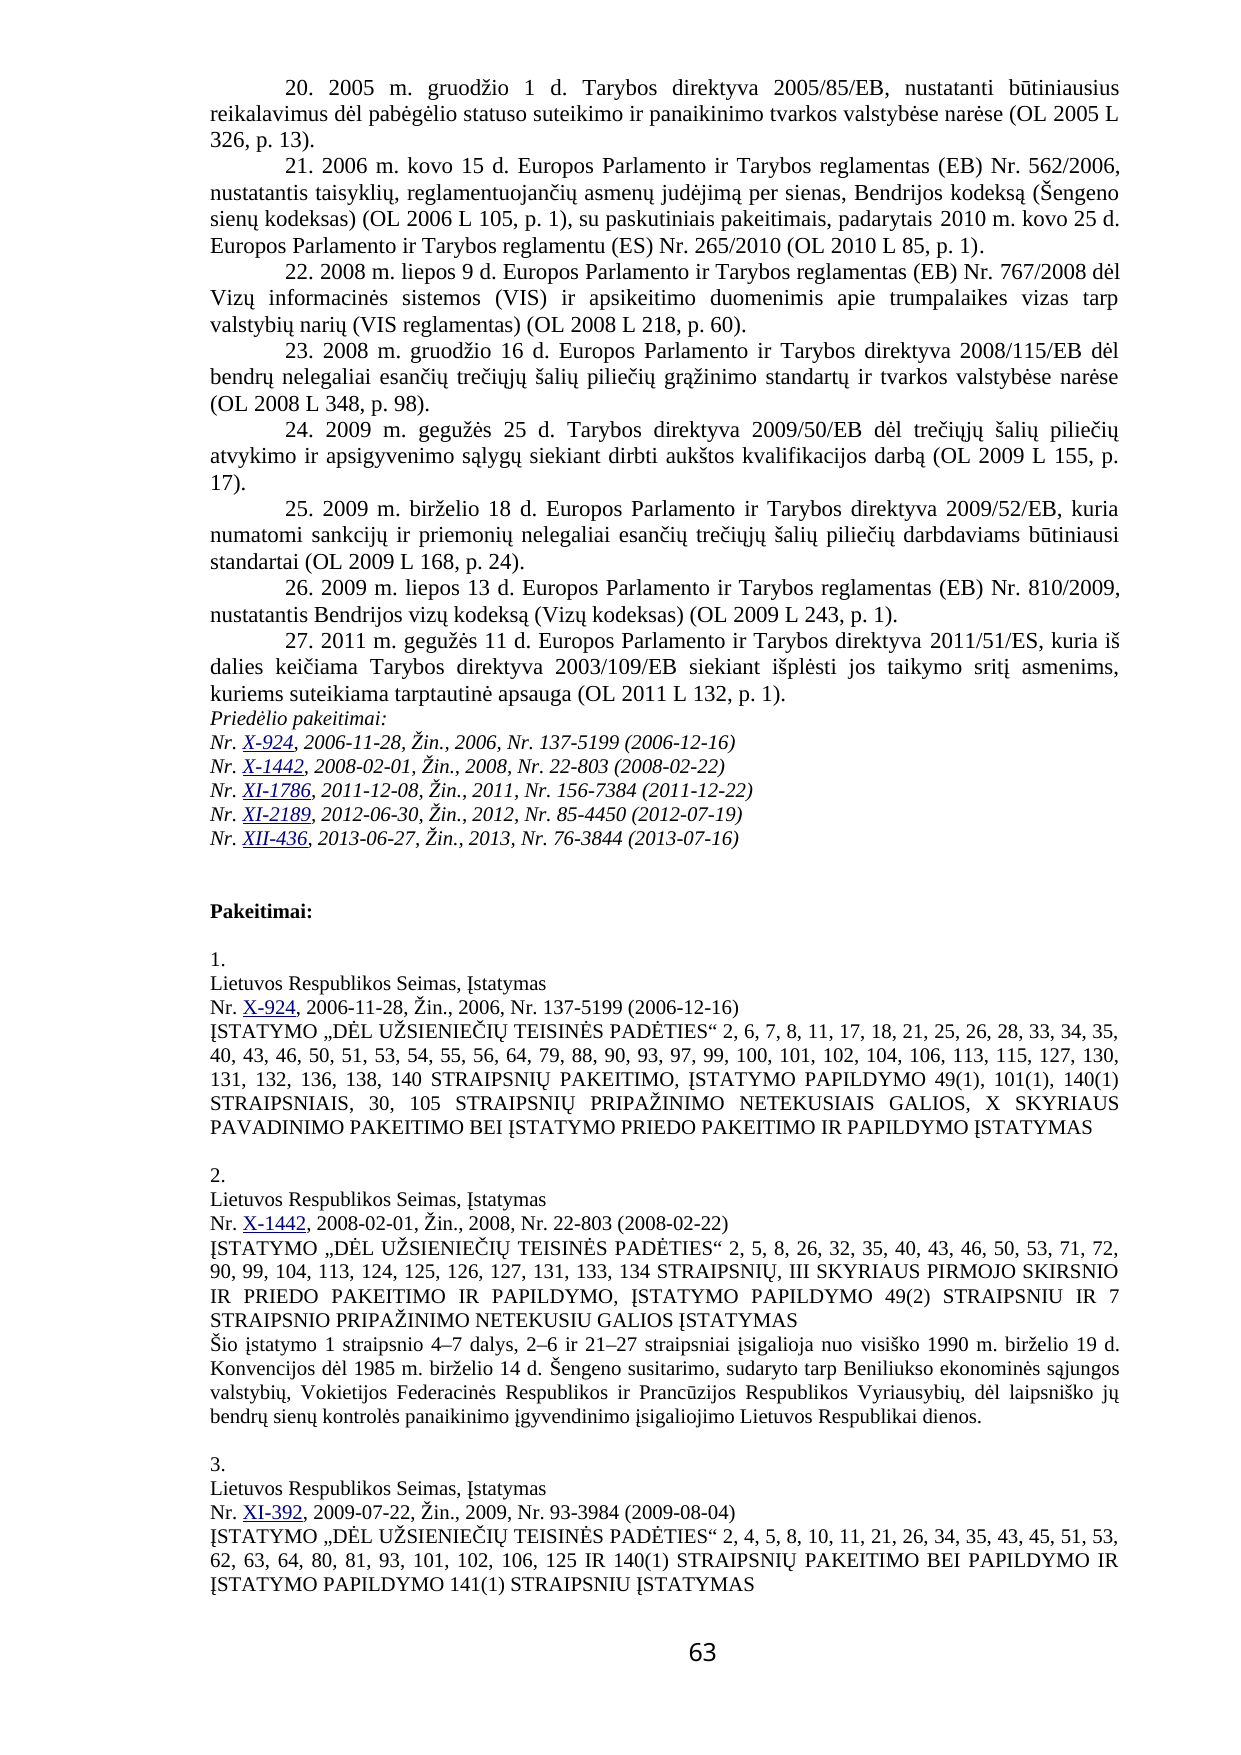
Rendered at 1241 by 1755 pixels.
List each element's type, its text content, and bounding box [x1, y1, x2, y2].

text 23. 2008 m. gruodžio 16 d. Europos Parlamento ir Tarybos direktyva 2008/115/EB dėl bendrų nelegaliai esančių trečiųjų šalių piliečių grąžinimo standartų ir tvarkos valstybėse narėse (OL 2008 L 348, p. 98). [210, 337, 1120, 416]
text ĮSTATYMO „DĖL UŽSIENIEČIŲ TEISINĖS PADĖTIES“ 2, 4, 5, 8, 10, 11, 21, 26, 34, 35, 43, 45, 51, 53, 62, 63, 64, 80, 81, 93, 101, 102, 106, 125 IR 140(1) STRAIPSNIŲ PAKEITIMO BEI PAPILDYMO IR ĮSTATYMO PAPILDYMO 141(1) STRAIPSNIU ĮSTATYMAS [210, 1524, 1120, 1596]
text 22. 2008 m. liepos 9 d. Europos Parlamento ir Tarybos reglamentas (EB) Nr. 767/2008 dėl Vizų informacinės sistemos (VIS) ir apsikeitimo duomenimis apie trumpalaikes vizas tarp valstybių narių (VIS reglamentas) (OL 2008 L 218, p. 60). [210, 258, 1120, 337]
text Nr. X-1442, 2008-02-01, Žin., 2008, Nr. 22-803 (2008-02-22) [210, 1211, 1120, 1235]
text 3. [210, 1452, 1120, 1476]
text Lietuvos Respublikos Seimas, Įstatymas [210, 1187, 1120, 1211]
text ĮSTATYMO „DĖL UŽSIENIEČIŲ TEISINĖS PADĖTIES“ 2, 6, 7, 8, 11, 17, 18, 21, 25, 26, 28, 33, 34, 35, 40, 43, 46, 50, 51, 53, 54, 55, 56, 64, 79, 88, 90, 93, 97, 99, 100, 101, 102, 104, 106, 113, 115, 127, 130, 131, 132, 136, 138, 140 STRAIPSNIŲ PAKEITIMO, ĮSTATYMO PAPILDYMO 49(1), 101(1), 140(1) STRAIPSNIAIS, 30, 105 STRAIPSNIŲ PRIPAŽINIMO NETEKUSIAIS GALIOS, X SKYRIAUS PAVADINIMO PAKEITIMO BEI ĮSTATYMO PRIEDO PAKEITIMO IR PAPILDYMO ĮSTATYMAS [210, 1019, 1120, 1139]
text Nr. XI-392, 2009-07-22, Žin., 2009, Nr. 93-3984 (2009-08-04) [210, 1500, 1120, 1524]
text 21. 2006 m. kovo 15 d. Europos Parlamento ir Tarybos reglamentas (EB) Nr. 562/2006, nustatantis taisyklių, reglamentuojančių asmenų judėjimą per sienas, Bendrijos kodeksą (Šengeno sienų kodeksas) (OL 2006 L 105, p. 1), su paskutiniais pakeitimais, padarytais 2010 m. kovo 25 d. Europos Parlamento ir Tarybos reglamentu (ES) Nr. 265/2010 (OL 2010 L 85, p. 1). [210, 153, 1120, 258]
text 25. 2009 m. birželio 18 d. Europos Parlamento ir Tarybos direktyva 2009/52/EB, kuria numatomi sankcijų ir priemonių nelegaliai esančių trečiųjų šalių piliečių darbdaviams būtiniausi standartai (OL 2009 L 168, p. 24). [210, 495, 1120, 574]
text 26. 2009 m. liepos 13 d. Europos Parlamento ir Tarybos reglamentas (EB) Nr. 810/2009, nustatantis Bendrijos vizų kodeksą (Vizų kodeksas) (OL 2009 L 243, p. 1). [210, 574, 1120, 627]
text Nr. X-924, 2006-11-28, Žin., 2006, Nr. 137-5199 (2006-12-16) [210, 730, 1120, 754]
text Lietuvos Respublikos Seimas, Įstatymas [210, 1476, 1120, 1500]
text 24. 2009 m. gegužės 25 d. Tarybos direktyva 2009/50/EB dėl trečiųjų šalių piliečių atvykimo ir apsigyvenimo sąlygų siekiant dirbti aukštos kvalifikacijos darbą (OL 2009 L 155, p. 17). [210, 416, 1120, 495]
text Nr. XII-436, 2013-06-27, Žin., 2013, Nr. 76-3844 (2013-07-16) [210, 826, 1120, 850]
text ĮSTATYMO „DĖL UŽSIENIEČIŲ TEISINĖS PADĖTIES“ 2, 5, 8, 26, 32, 35, 40, 43, 46, 50, 53, 71, 72, 90, 99, 104, 113, 124, 125, 126, 127, 131, 133, 134 STRAIPSNIŲ, III SKYRIAUS PIRMOJO SKIRSNIO IR PRIEDO PAKEITIMO IR PAPILDYMO, ĮSTATYMO PAPILDYMO 49(2) STRAIPSNIU IR 7 STRAIPSNIO PRIPAŽINIMO NETEKUSIU GALIOS ĮSTATYMAS [210, 1235, 1120, 1332]
text 27. 2011 m. gegužės 11 d. Europos Parlamento ir Tarybos direktyva 2011/51/ES, kuria iš dalies keičiama Tarybos direktyva 2003/109/EB siekiant išplėsti jos taikymo sritį asmenims, kuriems suteikiama tarptautinė apsauga (OL 2011 L 132, p. 1). [210, 627, 1120, 706]
text 20. 2005 m. gruodžio 1 d. Tarybos direktyva 2005/85/EB, nustatanti būtiniausius reikalavimus dėl pabėgėlio statuso suteikimo ir panaikinimo tvarkos valstybėse narėse (OL 2005 L 326, p. 13). [210, 73, 1120, 153]
text Nr. XI-2189, 2012-06-30, Žin., 2012, Nr. 85-4450 (2012-07-19) [210, 802, 1120, 826]
text Lietuvos Respublikos Seimas, Įstatymas [210, 971, 1120, 995]
text Šio įstatymo 1 straipsnio 4–7 dalys, 2–6 ir 21–27 straipsniai įsigalioja nuo visiško 1990 m. birželio 19 d. Konvencijos dėl 1985 m. birželio 14 d. Šengeno susitarimo, sudaryto tarp Beniliukso ekonominės sąjungos valstybių, Vokietijos Federacinės Respublikos ir Prancūzijos Respublikos Vyriausybių, dėl laipsniško jų bendrų sienų kontrolės panaikinimo įgyvendinimo įsigaliojimo Lietuvos Respublikai dienos. [210, 1332, 1120, 1428]
text Nr. X-924, 2006-11-28, Žin., 2006, Nr. 137-5199 (2006-12-16) [210, 995, 1120, 1019]
text Priedėlio pakeitimai: [210, 706, 1120, 730]
text Nr. XI-1786, 2011-12-08, Žin., 2011, Nr. 156-7384 (2011-12-22) [210, 778, 1120, 802]
text Pakeitimai: [210, 898, 1120, 923]
text 2. [210, 1163, 1120, 1187]
text 1. [210, 947, 1120, 971]
text Nr. X-1442, 2008-02-01, Žin., 2008, Nr. 22-803 (2008-02-22) [210, 754, 1120, 778]
